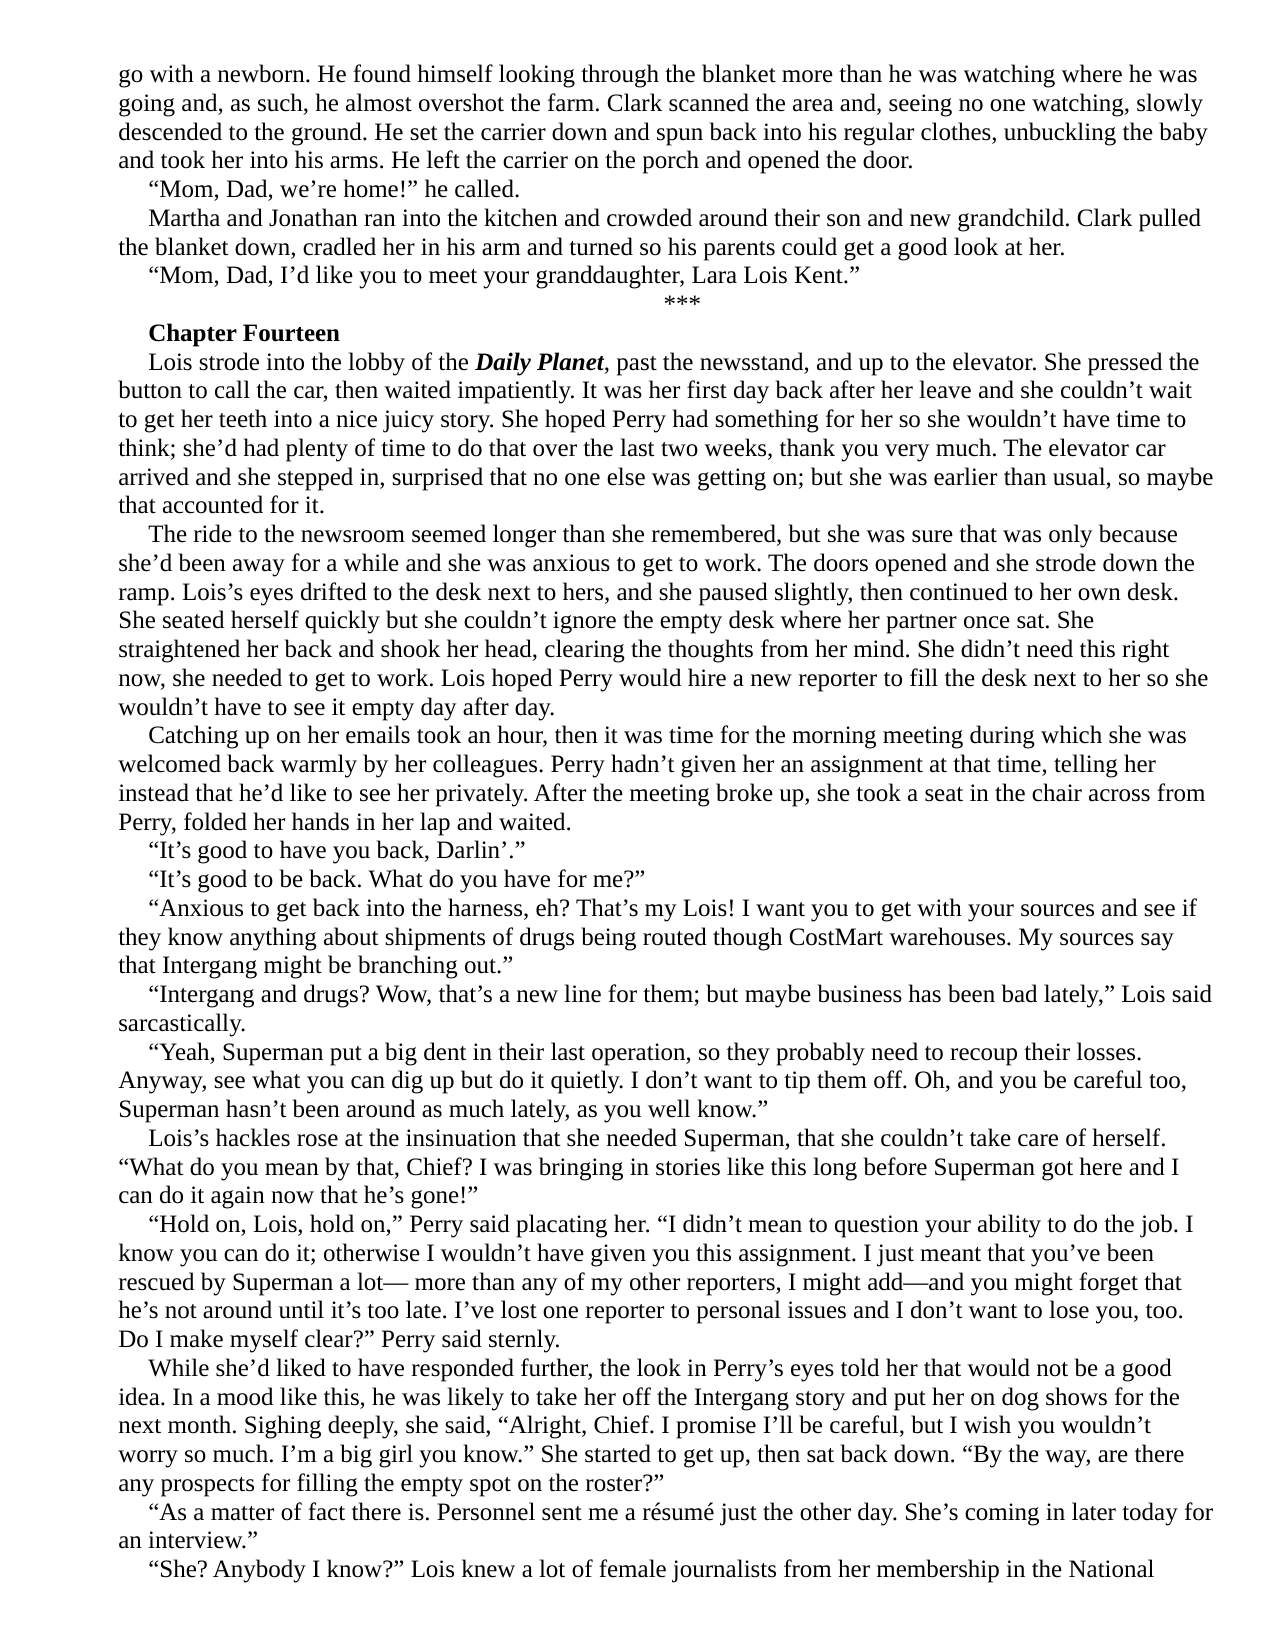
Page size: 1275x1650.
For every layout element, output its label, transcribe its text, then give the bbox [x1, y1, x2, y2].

text Lois’s hackles rose at the insinuation that she needed Superman, that she couldn’t take care of herself. “What do you mean by that, Chief? I was bringing in stories like this long before Superman got here and I can do it again now that he’s gone!” [118, 1123, 1216, 1209]
text go with a newborn. He found himself looking through the blanket more than he was watching where he was going and, as such, he almost overshot the farm. Clark scanned the area and, seeing no one watching, slowly descended to the ground. He set the carrier down and spun back into his regular clothes, unbuckling the baby and took her into his arms. He left the carrier on the porch and opened the door. [118, 59, 1216, 174]
text While she’d liked to have responded further, the look in Perry’s eyes told her that would not be a good idea. In a mood like this, he was likely to take her off the Intergang story and put her on dog shows for the next month. Sighing deeply, she said, “Alright, Chief. I promise I’ll be careful, but I wish you wouldn’t worry so much. I’m a big girl you know.” She started to get up, then sat back down. “By the way, are there any prospects for filling the empty spot on the roster?” [118, 1353, 1216, 1497]
subtitle Chapter Fourteen [118, 318, 1216, 347]
text “She? Anybody I know?” Lois knew a lot of female journalists from her membership in the National [118, 1554, 1216, 1583]
text “As a matter of fact there is. Personnel sent me a résumé just the other day. She’s coming in later today for an interview.” [118, 1497, 1216, 1554]
text Martha and Jonathan ran into the kitchen and crowded around their son and new grandchild. Clark pulled the blanket down, cradled her in his arm and turned so his parents could get a good look at her. [118, 203, 1216, 260]
text “Mom, Dad, I’d like you to meet your granddaughter, Lara Lois Kent.” [118, 260, 1216, 289]
text The ride to the newsroom seemed longer than she remembered, but she was sure that was only because she’d been away for a while and she was anxious to get to work. The doors opened and she strode down the ramp. Lois’s eyes drifted to the desk next to hers, and she paused slightly, then continued to her own desk. She seated herself quickly but she couldn’t ignore the empty desk where her partner once sat. She straightened her back and shook her head, clearing the thoughts from her mind. She didn’t need this right now, she needed to get to work. Lois hoped Perry would hire a new reporter to fill the desk next to her so she wouldn’t have to see it empty day after day. [118, 519, 1216, 720]
text “Mom, Dad, we’re home!” he called. [118, 174, 1216, 203]
text “Hold on, Lois, hold on,” Perry said placating her. “I didn’t mean to question your ability to do the job. I know you can do it; otherwise I wouldn’t have given you this assignment. I just meant that you’ve been rescued by Superman a lot— more than any of my other reporters, I might add—and you might forget that he’s not around until it’s too late. I’ve lost one reporter to personal issues and I don’t want to lose you, too. Do I make myself clear?” Perry said sternly. [118, 1209, 1216, 1353]
text Catching up on her emails took an hour, then it was time for the morning meeting during which she was welcomed back warmly by her colleagues. Perry hadn’t given her an assignment at that time, telling her instead that he’d like to see her privately. After the meeting broke up, she took a seat in the chair across from Perry, folded her hands in her lap and waited. [118, 720, 1216, 835]
text “It’s good to be back. What do you have for me?” [118, 864, 1216, 893]
text “Yeah, Superman put a big dent in their last operation, so they probably need to recoup their losses. Anyway, see what you can dig up but do it quietly. I don’t want to tip them off. Oh, and you be careful too, Superman hasn’t been around as much lately, as you well know.” [118, 1037, 1216, 1123]
text Lois strode into the lobby of the Daily Planet, past the newsstand, and up to the elevator. She pressed the button to call the car, then waited impatiently. It was her first day back after her leave and she couldn’t wait to get her teeth into a nice juicy story. She hoped Perry had something for her so she wouldn’t have time to think; she’d had plenty of time to do that over the last two weeks, thank you very much. The elevator car arrived and she stepped in, surprised that no one else was getting on; but she was earlier than usual, so maybe that accounted for it. [118, 347, 1216, 519]
text “Anxious to get back into the harness, eh? That’s my Lois! I want you to get with your sources and see if they know anything about shipments of drugs being routed though CostMart warehouses. My sources say that Intergang might be branching out.” [118, 893, 1216, 979]
text “Intergang and drugs? Wow, that’s a new line for them; but maybe business has been bad lately,” Lois said sarcastically. [118, 979, 1216, 1037]
text *** [118, 289, 1216, 318]
text “It’s good to have you back, Darlin’.” [118, 835, 1216, 864]
